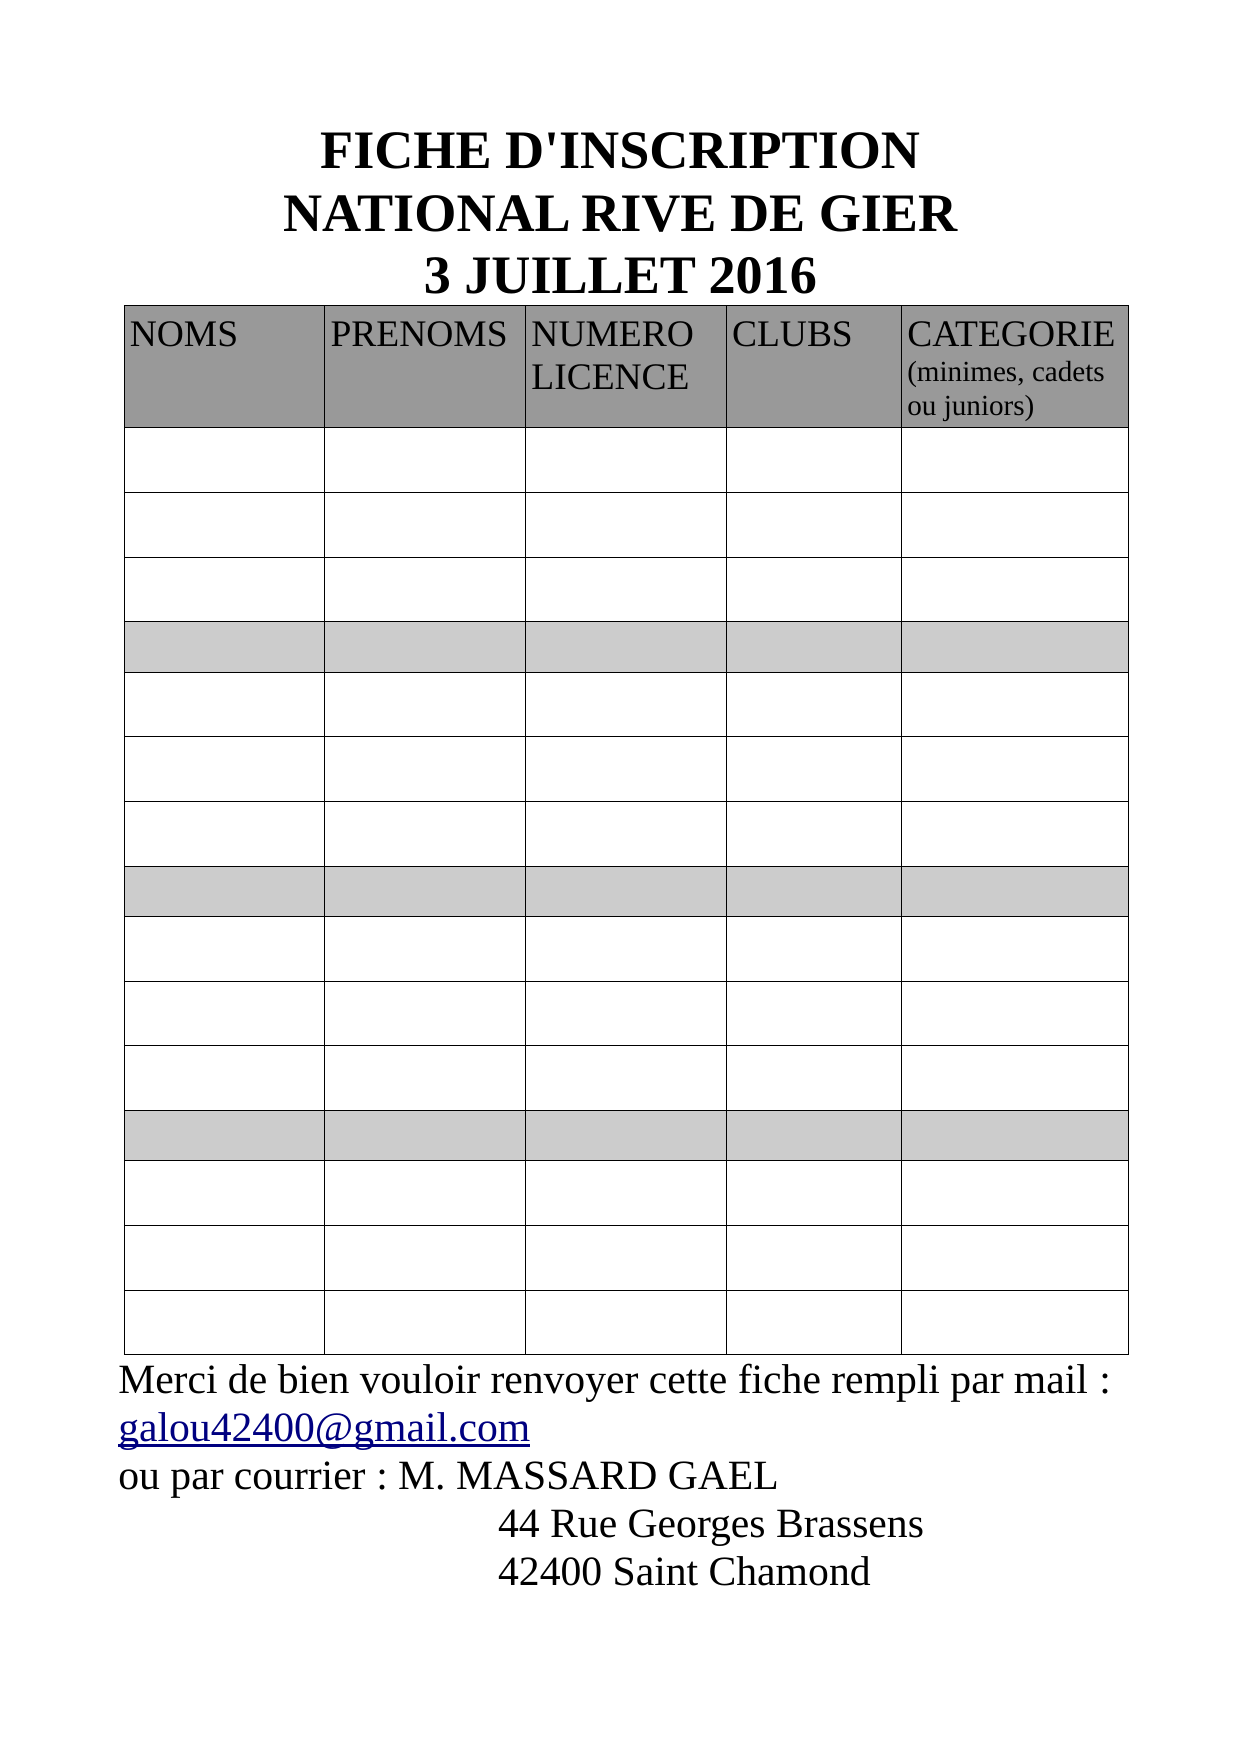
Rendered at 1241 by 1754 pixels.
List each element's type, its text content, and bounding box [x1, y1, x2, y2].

table_cell [727, 1161, 901, 1225]
table_cell [902, 558, 1128, 621]
table_cell [325, 622, 525, 672]
table_cell [727, 737, 901, 801]
table_cell [902, 622, 1128, 672]
table_cell [125, 737, 324, 801]
table_header NOMS [125, 306, 324, 427]
table_cell [325, 1046, 525, 1110]
table_cell [727, 622, 901, 672]
table_cell [325, 867, 525, 916]
table_cell [325, 1161, 525, 1225]
table_cell [325, 673, 525, 736]
table_cell [902, 428, 1128, 492]
table_cell [902, 737, 1128, 801]
table_cell [325, 982, 525, 1045]
table_cell [902, 1046, 1128, 1110]
table_cell [727, 1291, 901, 1354]
table_cell [526, 1161, 726, 1225]
table_cell [526, 737, 726, 801]
table_cell [902, 802, 1128, 866]
table_header PRENOMS [325, 306, 525, 427]
table_cell [902, 867, 1128, 916]
table_cell [902, 917, 1128, 981]
table_cell [125, 1161, 324, 1225]
text NATIONAL RIVE DE GIER [118, 180, 1122, 243]
table_cell [902, 493, 1128, 557]
table_cell [526, 917, 726, 981]
table_cell [325, 493, 525, 557]
table_cell [727, 802, 901, 866]
table_cell [125, 558, 324, 621]
table_cell [526, 982, 726, 1045]
table_cell [125, 917, 324, 981]
table_cell [325, 558, 525, 621]
table_cell [526, 1226, 726, 1290]
table_cell [325, 1111, 525, 1160]
table_cell [526, 622, 726, 672]
table_cell [325, 802, 525, 866]
table_header NUMERO LICENCE [526, 306, 726, 427]
table_cell [526, 428, 726, 492]
table_cell [727, 917, 901, 981]
table_header CATEGORIE (minimes, cadets ou juniors) [902, 306, 1128, 427]
table_cell [902, 1111, 1128, 1160]
table_cell [727, 982, 901, 1045]
table_cell [526, 673, 726, 736]
table_cell [125, 802, 324, 866]
table_cell [526, 802, 726, 866]
table_cell [902, 1226, 1128, 1290]
table_cell [727, 1046, 901, 1110]
table_cell [125, 493, 324, 557]
table_cell [526, 1291, 726, 1354]
table_cell [727, 493, 901, 557]
table_cell [902, 673, 1128, 736]
table_cell [325, 1291, 525, 1354]
table_cell [325, 428, 525, 492]
table_cell [325, 737, 525, 801]
table_cell [125, 1111, 324, 1160]
table_cell [125, 622, 324, 672]
table_cell [902, 982, 1128, 1045]
table_cell [125, 1291, 324, 1354]
table_cell [902, 1161, 1128, 1225]
table_cell [727, 1111, 901, 1160]
table_cell [125, 1226, 324, 1290]
table_cell [526, 493, 726, 557]
table_cell [125, 1046, 324, 1110]
table_cell [125, 428, 324, 492]
table_cell [727, 428, 901, 492]
table_cell [526, 558, 726, 621]
table_cell [727, 673, 901, 736]
table_cell [125, 982, 324, 1045]
table_cell [727, 867, 901, 916]
table_cell [325, 1226, 525, 1290]
table_cell [526, 1046, 726, 1110]
table_cell [125, 867, 324, 916]
table_header CLUBS [727, 306, 901, 427]
table_cell [125, 673, 324, 736]
table_cell [526, 1111, 726, 1160]
table_cell [727, 558, 901, 621]
table_cell [727, 1226, 901, 1290]
text ou par courrier : M. MASSARD GAEL [118, 1451, 1122, 1499]
text 44 Rue Georges Brassens [118, 1499, 1122, 1547]
table_cell [902, 1291, 1128, 1354]
text FICHE D'INSCRIPTION [118, 118, 1122, 180]
text Merci de bien vouloir renvoyer cette fiche rempli par mail : galou42400@gmail.com [118, 1355, 1122, 1451]
text 42400 Saint Chamond [118, 1547, 1122, 1594]
text 3 JUILLET 2016 [118, 243, 1122, 305]
table_cell [526, 867, 726, 916]
table_cell [325, 917, 525, 981]
